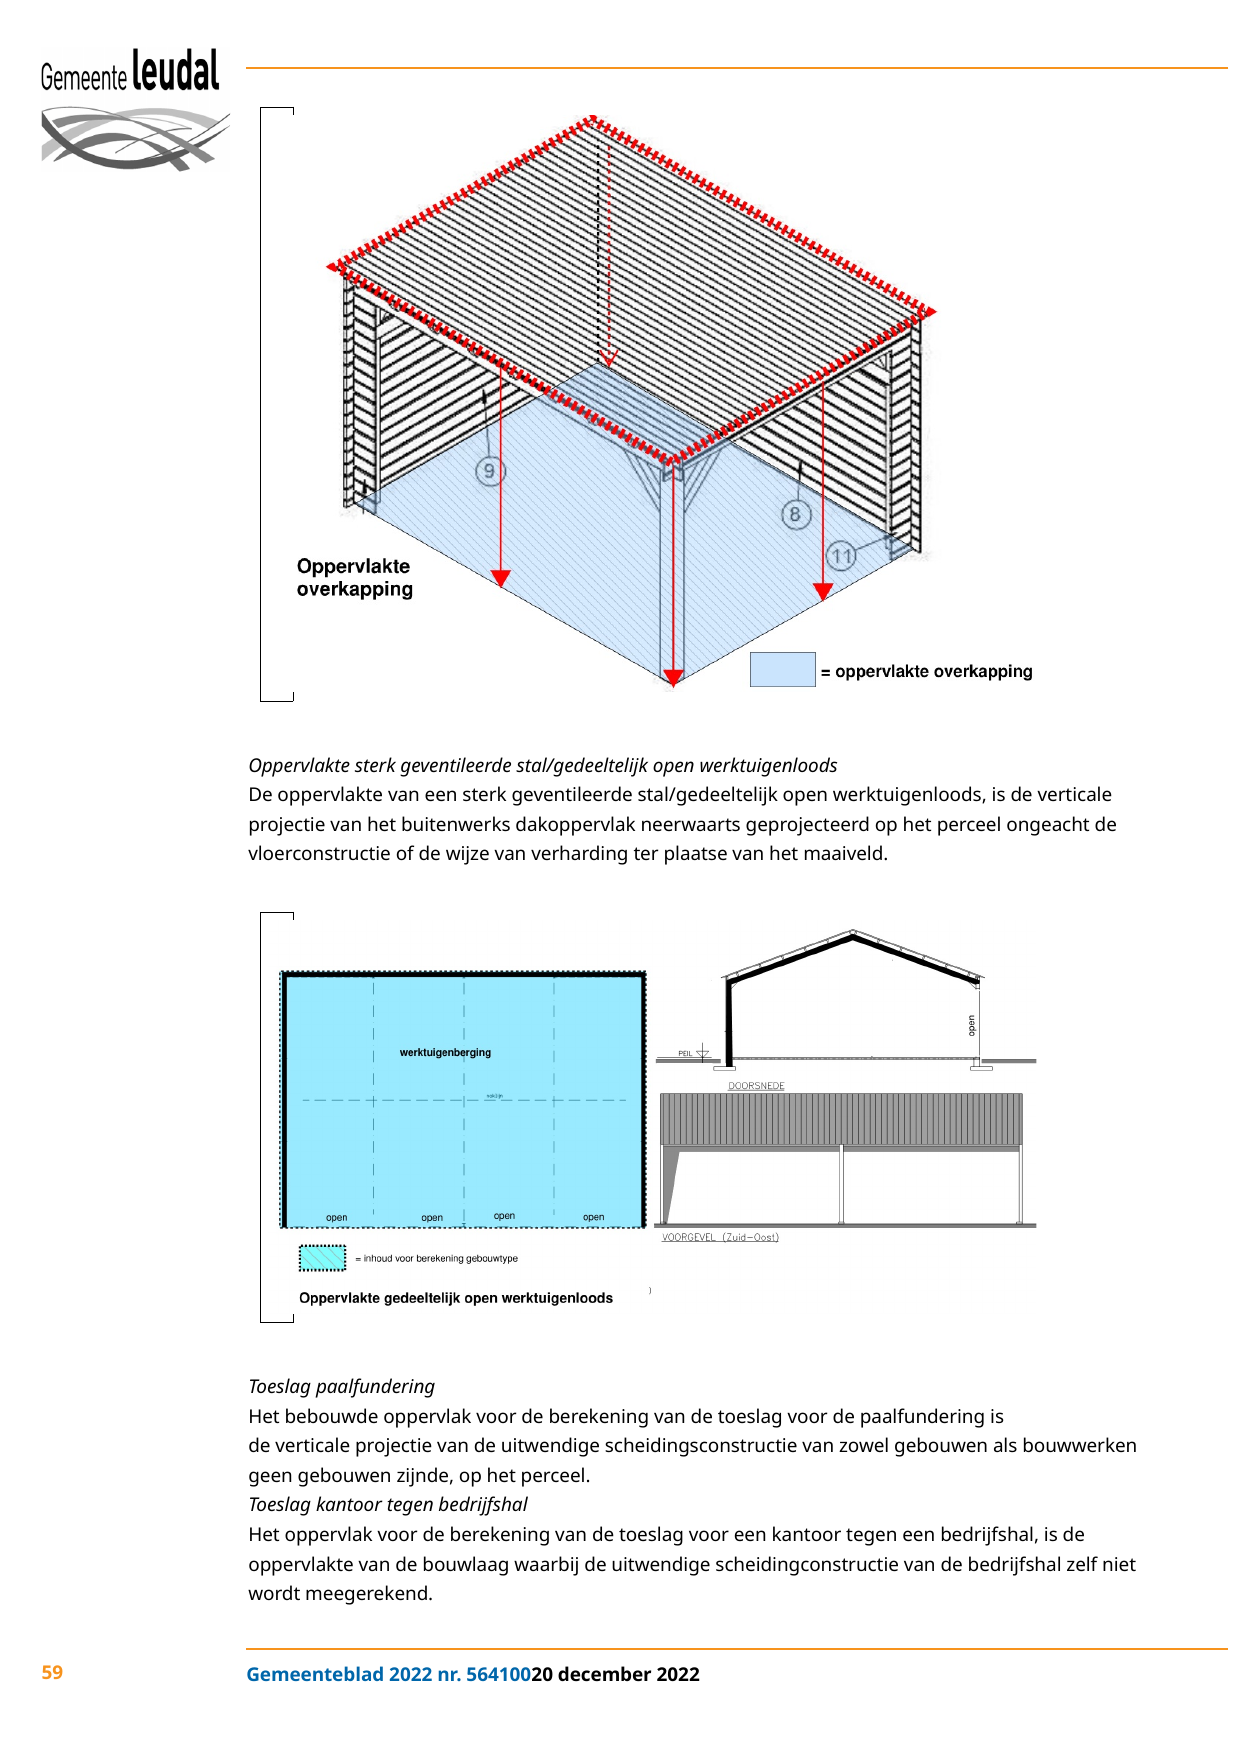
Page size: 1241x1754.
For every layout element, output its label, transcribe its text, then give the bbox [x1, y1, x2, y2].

text Het oppervlak voor de berekening van de toeslag voor een kantoor tegen een bedrijfshal, is de oppervlakte van de bouwlaag waarbij de uitwendige scheidingconstructie van de bedrijfshal zelf niet wordt meegerekend. [248, 1521, 1152, 1606]
picture [268, 115, 1037, 692]
text De oppervlakte van een sterk geventileerde stal/gedeeltelijk open werktuigenloods, is de verticale projectie van het buitenwerks dakoppervlak neerwaarts geprojecteerd op het perceel ongeacht de vloerconstructie of de wijze van verharding ter plaatse van het maaiveld. [248, 781, 1152, 866]
text Het bebouwde oppervlak voor de berekening van de toeslag voor de paalfundering is [248, 1403, 1152, 1428]
text de verticale projectie van de uitwendige scheidingsconstructie van zowel gebouwen als bouwwerken geen gebouwen zijnde, op het perceel. [248, 1432, 1152, 1488]
text Oppervlakte sterk geventileerde stal/gedeeltelijk open werktuigenloods [248, 752, 1152, 778]
text Toeslag kantoor tegen bedrijfshal [248, 1492, 1152, 1517]
text Toeslag paalfundering [248, 1373, 1152, 1399]
picture [41, 47, 231, 172]
picture [268, 920, 1037, 1314]
